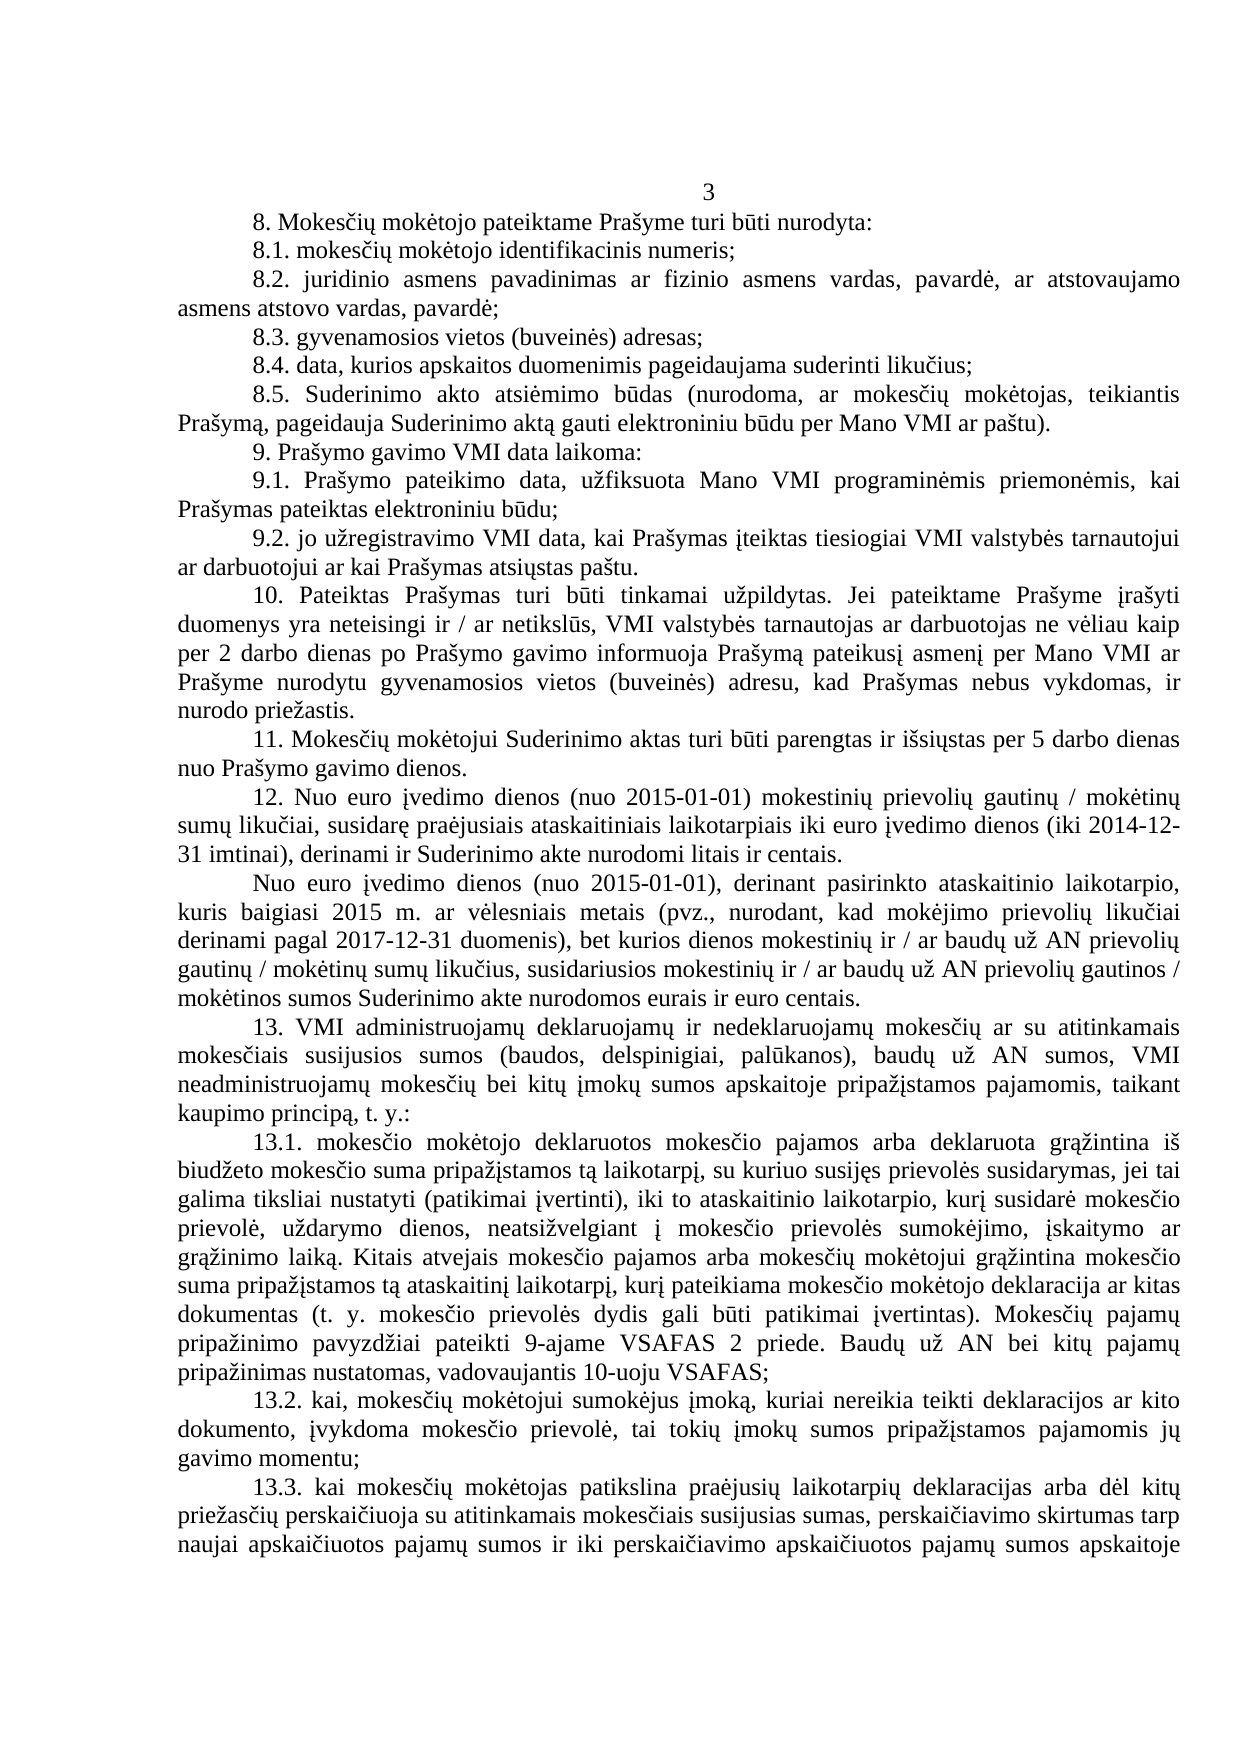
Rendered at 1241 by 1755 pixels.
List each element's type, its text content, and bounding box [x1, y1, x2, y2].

text 8.5. Suderinimo akto atsiėmimo būdas (nurodoma, ar mokesčių mokėtojas, teikiantis Prašymą, pageidauja Suderinimo aktą gauti elektroniniu būdu per Mano VMI ar paštu). [177, 379, 1181, 437]
text 13.2. kai, mokesčių mokėtojui sumokėjus įmoką, kuriai nereikia teikti deklaracijos ar kito dokumento, įvykdoma mokesčio prievolė, tai tokių įmokų sumos pripažįstamos pajamomis jų gavimo momentu; [177, 1385, 1181, 1472]
text 13.3. kai mokesčių mokėtojas patikslina praėjusių laikotarpių deklaracijas arba dėl kitų priežasčių perskaičiuoja su atitinkamais mokesčiais susijusias sumas, perskaičiavimo skirtumas tarp naujai apskaičiuotos pajamų sumos ir iki perskaičiavimo apskaičiuotos pajamų sumos apskaitoje [177, 1472, 1181, 1558]
text 8. Mokesčių mokėtojo pateiktame Prašyme turi būti nurodyta: [177, 207, 1181, 235]
text 10. Pateiktas Prašymas turi būti tinkamai užpildytas. Jei pateiktame Prašyme įrašyti duomenys yra neteisingi ir / ar netikslūs, VMI valstybės tarnautojas ar darbuotojas ne vėliau kaip per 2 darbo dienas po Prašymo gavimo informuoja Prašymą pateikusį asmenį per Mano VMI ar Prašyme nurodytu gyvenamosios vietos (buveinės) adresu, kad Prašymas nebus vykdomas, ir nurodo priežastis. [177, 580, 1181, 724]
text 11. Mokesčių mokėtojui Suderinimo aktas turi būti parengtas ir išsiųstas per 5 darbo dienas nuo Prašymo gavimo dienos. [177, 724, 1181, 782]
text 8.2. juridinio asmens pavadinimas ar fizinio asmens vardas, pavardė, ar atstovaujamo asmens atstovo vardas, pavardė; [177, 264, 1181, 322]
text 12. Nuo euro įvedimo dienos (nuo 2015-01-01) mokestinių prievolių gautinų / mokėtinų sumų likučiai, susidarę praėjusiais ataskaitiniais laikotarpiais iki euro įvedimo dienos (iki 2014-12-31 imtinai), derinami ir Suderinimo akte nurodomi litais ir centais. [177, 782, 1181, 868]
text 8.4. data, kurios apskaitos duomenimis pageidaujama suderinti likučius; [177, 350, 1181, 379]
text 9. Prašymo gavimo VMI data laikoma: [177, 437, 1181, 465]
text 9.1. Prašymo pateikimo data, užfiksuota Mano VMI programinėmis priemonėmis, kai Prašymas pateiktas elektroniniu būdu; [177, 465, 1181, 523]
text Nuo euro įvedimo dienos (nuo 2015-01-01), derinant pasirinkto ataskaitinio laikotarpio, kuris baigiasi 2015 m. ar vėlesniais metais (pvz., nurodant, kad mokėjimo prievolių likučiai derinami pagal 2017-12-31 duomenis), bet kurios dienos mokestinių ir / ar baudų už AN prievolių gautinų / mokėtinų sumų likučius, susidariusios mokestinių ir / ar baudų už AN prievolių gautinos / mokėtinos sumos Suderinimo akte nurodomos eurais ir euro centais. [177, 868, 1181, 1012]
text 13. VMI administruojamų deklaruojamų ir nedeklaruojamų mokesčių ar su atitinkamais mokesčiais susijusios sumos (baudos, delspinigiai, palūkanos), baudų už AN sumos, VMI neadministruojamų mokesčių bei kitų įmokų sumos apskaitoje pripažįstamos pajamomis, taikant kaupimo principą, t. y.: [177, 1012, 1181, 1127]
text 8.1. mokesčių mokėtojo identifikacinis numeris; [177, 235, 1181, 264]
text 9.2. jo užregistravimo VMI data, kai Prašymas įteiktas tiesiogiai VMI valstybės tarnautojui ar darbuotojui ar kai Prašymas atsiųstas paštu. [177, 523, 1181, 580]
text 8.3. gyvenamosios vietos (buveinės) adresas; [177, 322, 1181, 350]
text 13.1. mokesčio mokėtojo deklaruotos mokesčio pajamos arba deklaruota grąžintina iš biudžeto mokesčio suma pripažįstamos tą laikotarpį, su kuriuo susijęs prievolės susidarymas, jei tai galima tiksliai nustatyti (patikimai įvertinti), iki to ataskaitinio laikotarpio, kurį susidarė mokesčio prievolė, uždarymo dienos, neatsižvelgiant į mokesčio prievolės sumokėjimo, įskaitymo ar grąžinimo laiką. Kitais atvejais mokesčio pajamos arba mokesčių mokėtojui grąžintina mokesčio suma pripažįstamos tą ataskaitinį laikotarpį, kurį pateikiama mokesčio mokėtojo deklaracija ar kitas dokumentas (t. y. mokesčio prievolės dydis gali būti patikimai įvertintas). Mokesčių pajamų pripažinimo pavyzdžiai pateikti 9-ajame VSAFAS 2 priede. Baudų už AN bei kitų pajamų pripažinimas nustatomas, vadovaujantis 10-uoju VSAFAS; [177, 1127, 1181, 1385]
